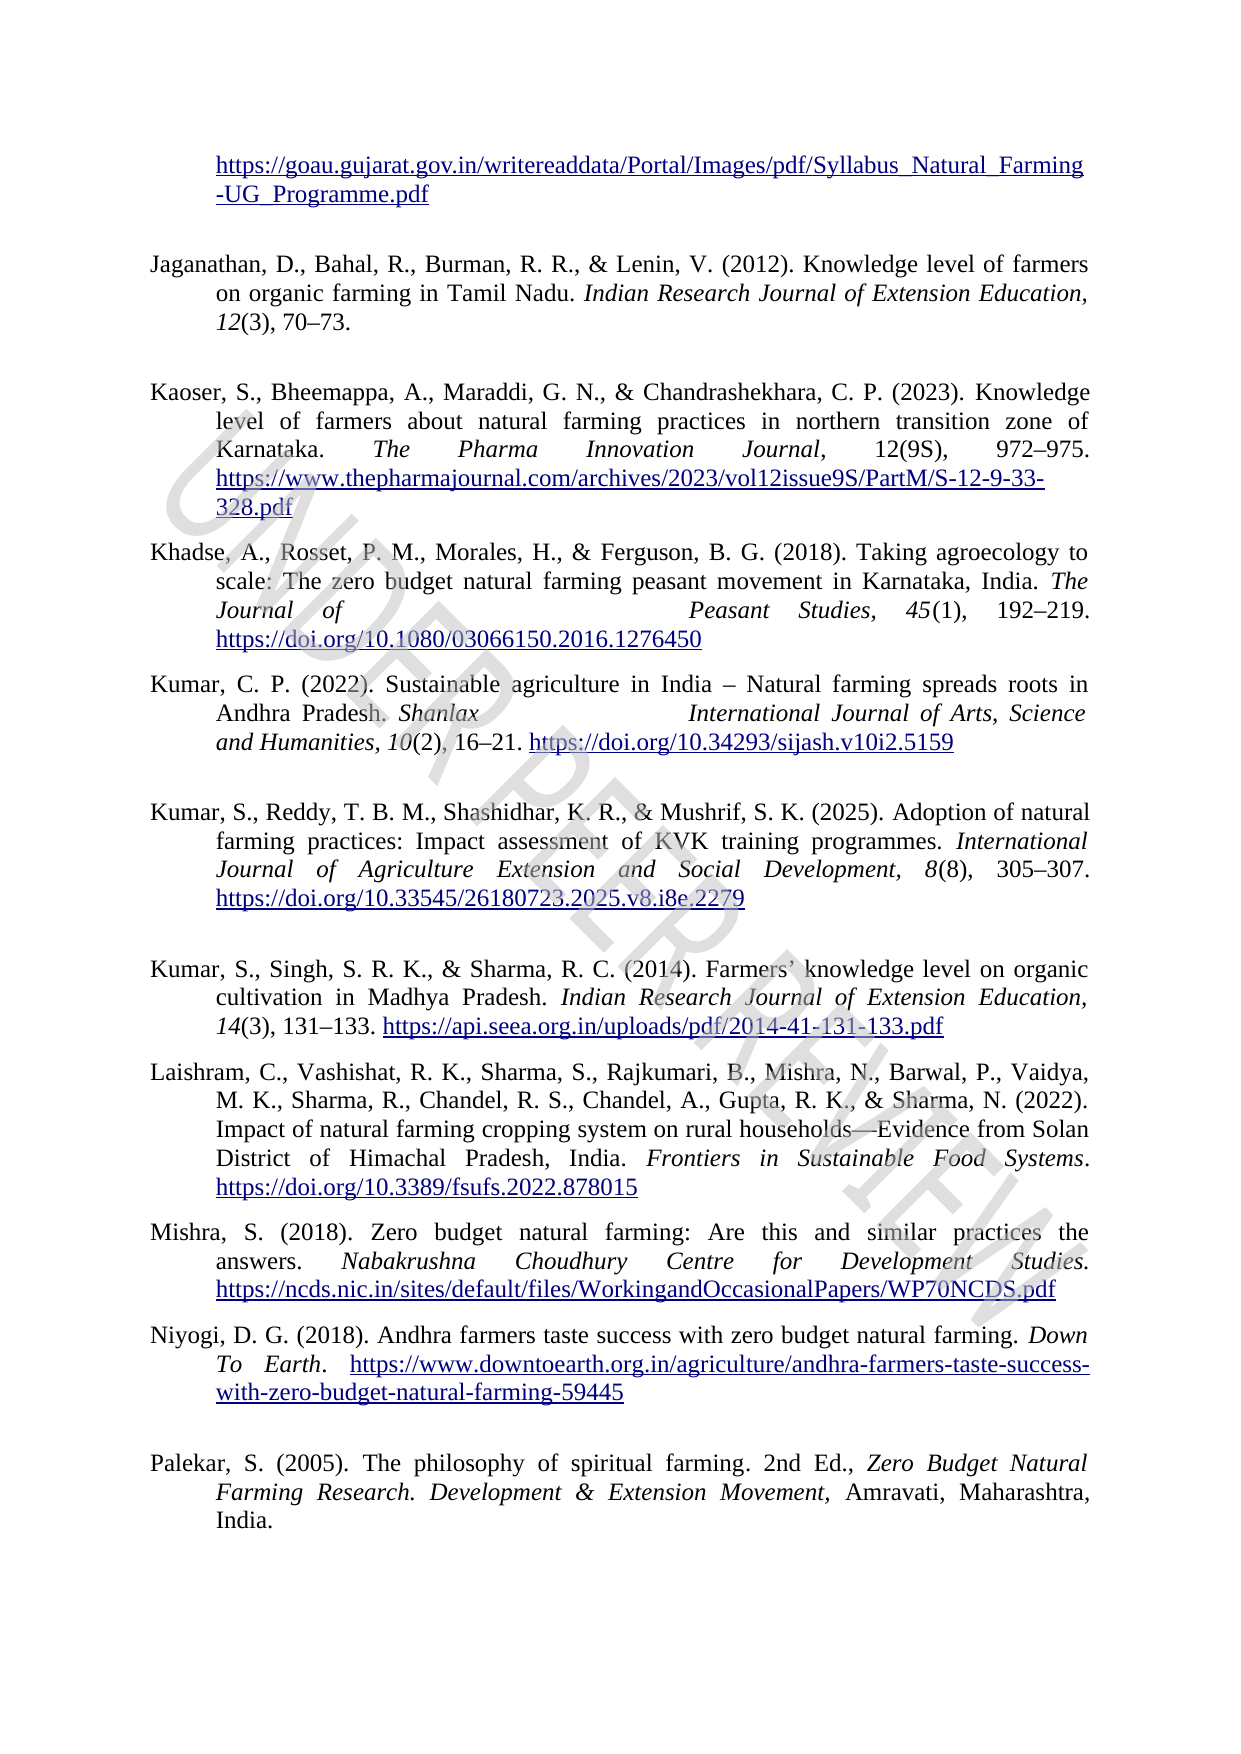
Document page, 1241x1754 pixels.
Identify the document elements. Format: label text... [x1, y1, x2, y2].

text Jaganathan, D., Bahal, R., Burman, R. R., & Lenin, V. (2012). Knowledge level of farmers on organic farming in Tamil Nadu. Indian Research Journal of Extension Education, 12(3), 70–73. [150, 249, 1090, 335]
text Kumar, C. P. (2022). Sustainable agriculture in India – Natural farming spreads roots in Andhra Pradesh. Shanlax International Journal of Arts, Science and Humanities, 10(2), 16–21. https://doi.org/10.34293/sijash.v10i2.5159 [150, 669, 465, 755]
text Khadse, A., Rosset, P. M., Morales, H., & Ferguson, B. G. (2018). Taking agroecology to scale: The zero budget natural farming peasant movement in Karnataka, India. The Journal of Peasant Studies, 45(1), 192–219. https://doi.org/10.1080/03066150.2016.1276450 [301, 557, 392, 647]
text Palekar, S. (2005). The philosophy of spiritual farming. 2nd Ed., Zero Budget Natural Farming Research. Development & Extension Movement, Amravati, Maharashtra, India. [150, 1448, 1090, 1534]
text Niyogi, D. G. (2018). Andhra farmers taste success with zero budget natural farming. Down To Earth. https://www.downtoearth.org.in/agriculture/andhra-farmers-taste-success-with-zero-budget-natural-farming-59445 [150, 1320, 1090, 1406]
text Kaoser, S., Bheemappa, A., Maraddi, G. N., & Chandrashekhara, C. P. (2023). Knowledge level of farmers about natural farming practices in northern transition zone of Karnataka. The Pharma Innovation Journal, 12(9S), 972–975. https://www.thepharmajournal.com/archives/2023/vol12issue9S/PartM/S-12-9-33-328.pdf [150, 377, 1090, 521]
text Kumar, C. P. (2022). Sustainable agriculture in India – Natural farming spreads roots in Andhra Pradesh. Shanlax International Journal of Arts, Science and Humanities, 10(2), 16–21. https://doi.org/10.34293/sijash.v10i2.5159 [451, 669, 1090, 755]
text https://goau.gujarat.gov.in/writereaddata/Portal/Images/pdf/Syllabus_Natural_Farming-UG_Programme.pdf [150, 150, 1090, 207]
text Khadse, A., Rosset, P. M., Morales, H., & Ferguson, B. G. (2018). Taking agroecology to scale: The zero budget natural farming peasant movement in Karnataka, India. The Journal of Peasant Studies, 45(1), 192–219. https://doi.org/10.1080/03066150.2016.1276450 [362, 537, 1090, 652]
text Laishram, C., Vashishat, R. K., Sharma, S., Rajkumari, B., Mishra, N., Barwal, P., Vaidya, M. K., Sharma, R., Chandel, R. S., Chandel, A., Gupta, R. K., & Sharma, N. (2022). Impact of natural farming cropping system on rural households—Evidence from Solan District of Himachal Pradesh, India. Frontiers in Sustainable Food Systems. https://doi.org/10.3389/fsufs.2022.878015 [150, 1057, 932, 1200]
text Laishram, C., Vashishat, R. K., Sharma, S., Rajkumari, B., Mishra, N., Barwal, P., Vaidya, M. K., Sharma, R., Chandel, R. S., Chandel, A., Gupta, R. K., & Sharma, N. (2022). Impact of natural farming cropping system on rural households—Evidence from Solan District of Himachal Pradesh, India. Frontiers in Sustainable Food Systems. https://doi.org/10.3389/fsufs.2022.878015 [840, 1057, 1090, 1200]
text Mishra, S. (2018). Zero budget natural farming: Are this and similar practices the answers. Nabakrushna Choudhury Centre for Development Studies. https://ncds.nic.in/sites/default/files/WorkingandOccasionalPapers/WP70NCDS.pdf [1007, 1217, 1090, 1303]
text Kumar, S., Singh, S. R. K., & Sharma, R. C. (2014). Farmers’ knowledge level on organic cultivation in Madhya Pradesh. Indian Research Journal of Extension Education, 14(3), 131–133. https://api.seea.org.in/uploads/pdf/2014-41-131-133.pdf [760, 954, 1090, 1040]
text Mishra, S. (2018). Zero budget natural farming: Are this and similar practices the answers. Nabakrushna Choudhury Centre for Development Studies. https://ncds.nic.in/sites/default/files/WorkingandOccasionalPapers/WP70NCDS.pdf [150, 1217, 1024, 1303]
text Khadse, A., Rosset, P. M., Morales, H., & Ferguson, B. G. (2018). Taking agroecology to scale: The zero budget natural farming peasant movement in Karnataka, India. The Journal of Peasant Studies, 45(1), 192–219. https://doi.org/10.1080/03066150.2016.1276450 [150, 537, 375, 652]
text Kumar, S., Reddy, T. B. M., Shashidhar, K. R., & Mushrif, S. K. (2025). Adoption of natural farming practices: Impact assessment of KVK training programmes. International Journal of Agriculture Extension and Social Development, 8(8), 305–307. https://doi.org/10.33545/26180723.2025.v8.i8e.2279 [150, 797, 1090, 912]
text Kumar, S., Singh, S. R. K., & Sharma, R. C. (2014). Farmers’ knowledge level on organic cultivation in Madhya Pradesh. Indian Research Journal of Extension Education, 14(3), 131–133. https://api.seea.org.in/uploads/pdf/2014-41-131-133.pdf [150, 954, 781, 1040]
